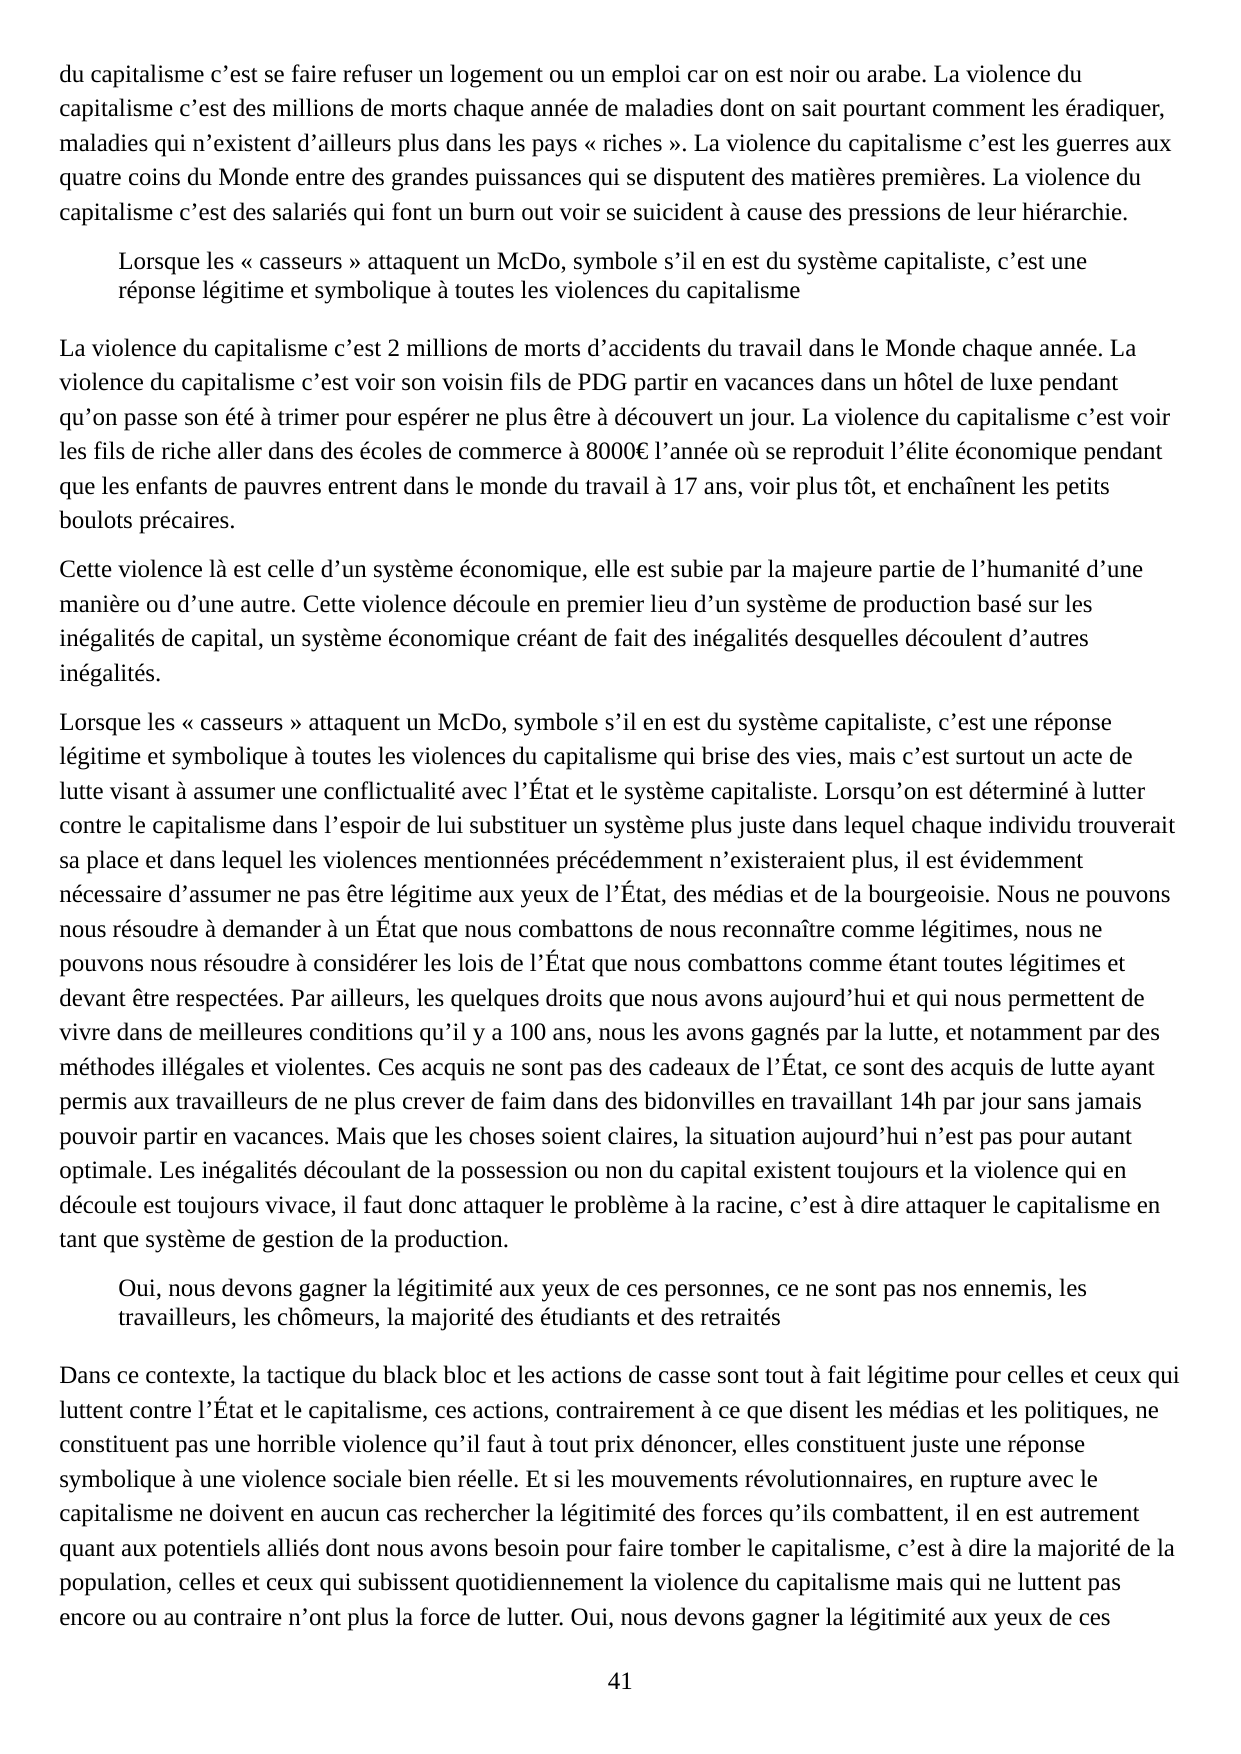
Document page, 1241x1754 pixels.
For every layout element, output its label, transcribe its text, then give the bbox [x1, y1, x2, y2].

text La violence du capitalisme c’est 2 millions de morts d’accidents du travail dans le Monde chaque année. La violence du capitalisme c’est voir son voisin fils de PDG partir en vacances dans un hôtel de luxe pendant qu’on passe son été à trimer pour espérer ne plus être à découvert un jour. La violence du capitalisme c’est voir les fils de riche aller dans des écoles de commerce à 8000€ l’année où se reproduit l’élite économique pendant que les enfants de pauvres entrent dans le monde du travail à 17 ans, voir plus tôt, et enchaînent les petits boulots précaires. [59, 333, 1181, 534]
text Oui, nous devons gagner la légitimité aux yeux de ces personnes, ce ne sont pas nos ennemis, les travailleurs, les chômeurs, la majorité des étudiants et des retraités [118, 1273, 1122, 1331]
text Dans ce contexte, la tactique du black bloc et les actions de casse sont tout à fait légitime pour celles et ceux qui luttent contre l’État et le capitalisme, ces actions, contrairement à ce que disent les médias et les politiques, ne constituent pas une horrible violence qu’il faut à tout prix dénoncer, elles constituent juste une réponse symbolique à une violence sociale bien réelle. Et si les mouvements révolutionnaires, en rupture avec le capitalisme ne doivent en aucun cas rechercher la légitimité des forces qu’ils combattent, il en est autrement quant aux potentiels alliés dont nous avons besoin pour faire tomber le capitalisme, c’est à dire la majorité de la population, celles et ceux qui subissent quotidiennement la violence du capitalisme mais qui ne luttent pas encore ou au contraire n’ont plus la force de lutter. Oui, nous devons gagner la légitimité aux yeux de ces [59, 1360, 1181, 1630]
text du capitalisme c’est se faire refuser un logement ou un emploi car on est noir ou arabe. La violence du capitalisme c’est des millions de morts chaque année de maladies dont on sait pourtant comment les éradiquer, maladies qui n’existent d’ailleurs plus dans les pays « riches ». La violence du capitalisme c’est les guerres aux quatre coins du Monde entre des grandes puissances qui se disputent des matières premières. La violence du capitalisme c’est des salariés qui font un burn out voir se suicident à cause des pressions de leur hiérarchie. [59, 59, 1181, 226]
text Lorsque les « casseurs » attaquent un McDo, symbole s’il en est du système capitaliste, c’est une réponse légitime et symbolique à toutes les violences du capitalisme [118, 246, 1122, 303]
text Cette violence là est celle d’un système économique, elle est subie par la majeure partie de l’humanité d’une manière ou d’une autre. Cette violence découle en premier lieu d’un système de production basé sur les inégalités de capital, un système économique créant de fait des inégalités desquelles découlent d’autres inégalités. [59, 554, 1181, 687]
text Lorsque les « casseurs » attaquent un McDo, symbole s’il en est du système capitaliste, c’est une réponse légitime et symbolique à toutes les violences du capitalisme qui brise des vies, mais c’est surtout un acte de lutte visant à assumer une conflictualité avec l’État et le système capitaliste. Lorsqu’on est déterminé à lutter contre le capitalisme dans l’espoir de lui substituer un système plus juste dans lequel chaque individu trouverait sa place et dans lequel les violences mentionnées précédemment n’existeraient plus, il est évidemment nécessaire d’assumer ne pas être légitime aux yeux de l’État, des médias et de la bourgeoisie. Nous ne pouvons nous résoudre à demander à un État que nous combattons de nous reconnaître comme légitimes, nous ne pouvons nous résoudre à considérer les lois de l’État que nous combattons comme étant toutes légitimes et devant être respectées. Par ailleurs, les quelques droits que nous avons aujourd’hui et qui nous permettent de vivre dans de meilleures conditions qu’il y a 100 ans, nous les avons gagnés par la lutte, et notamment par des méthodes illégales et violentes. Ces acquis ne sont pas des cadeaux de l’État, ce sont des acquis de lutte ayant permis aux travailleurs de ne plus crever de faim dans des bidonvilles en travaillant 14h par jour sans jamais pouvoir partir en vacances. Mais que les choses soient claires, la situation aujourd’hui n’est pas pour autant optimale. Les inégalités découlant de la possession ou non du capital existent toujours et la violence qui en découle est toujours vivace, il faut donc attaquer le problème à la racine, c’est à dire attaquer le capitalisme en tant que système de gestion de la production. [59, 707, 1181, 1253]
